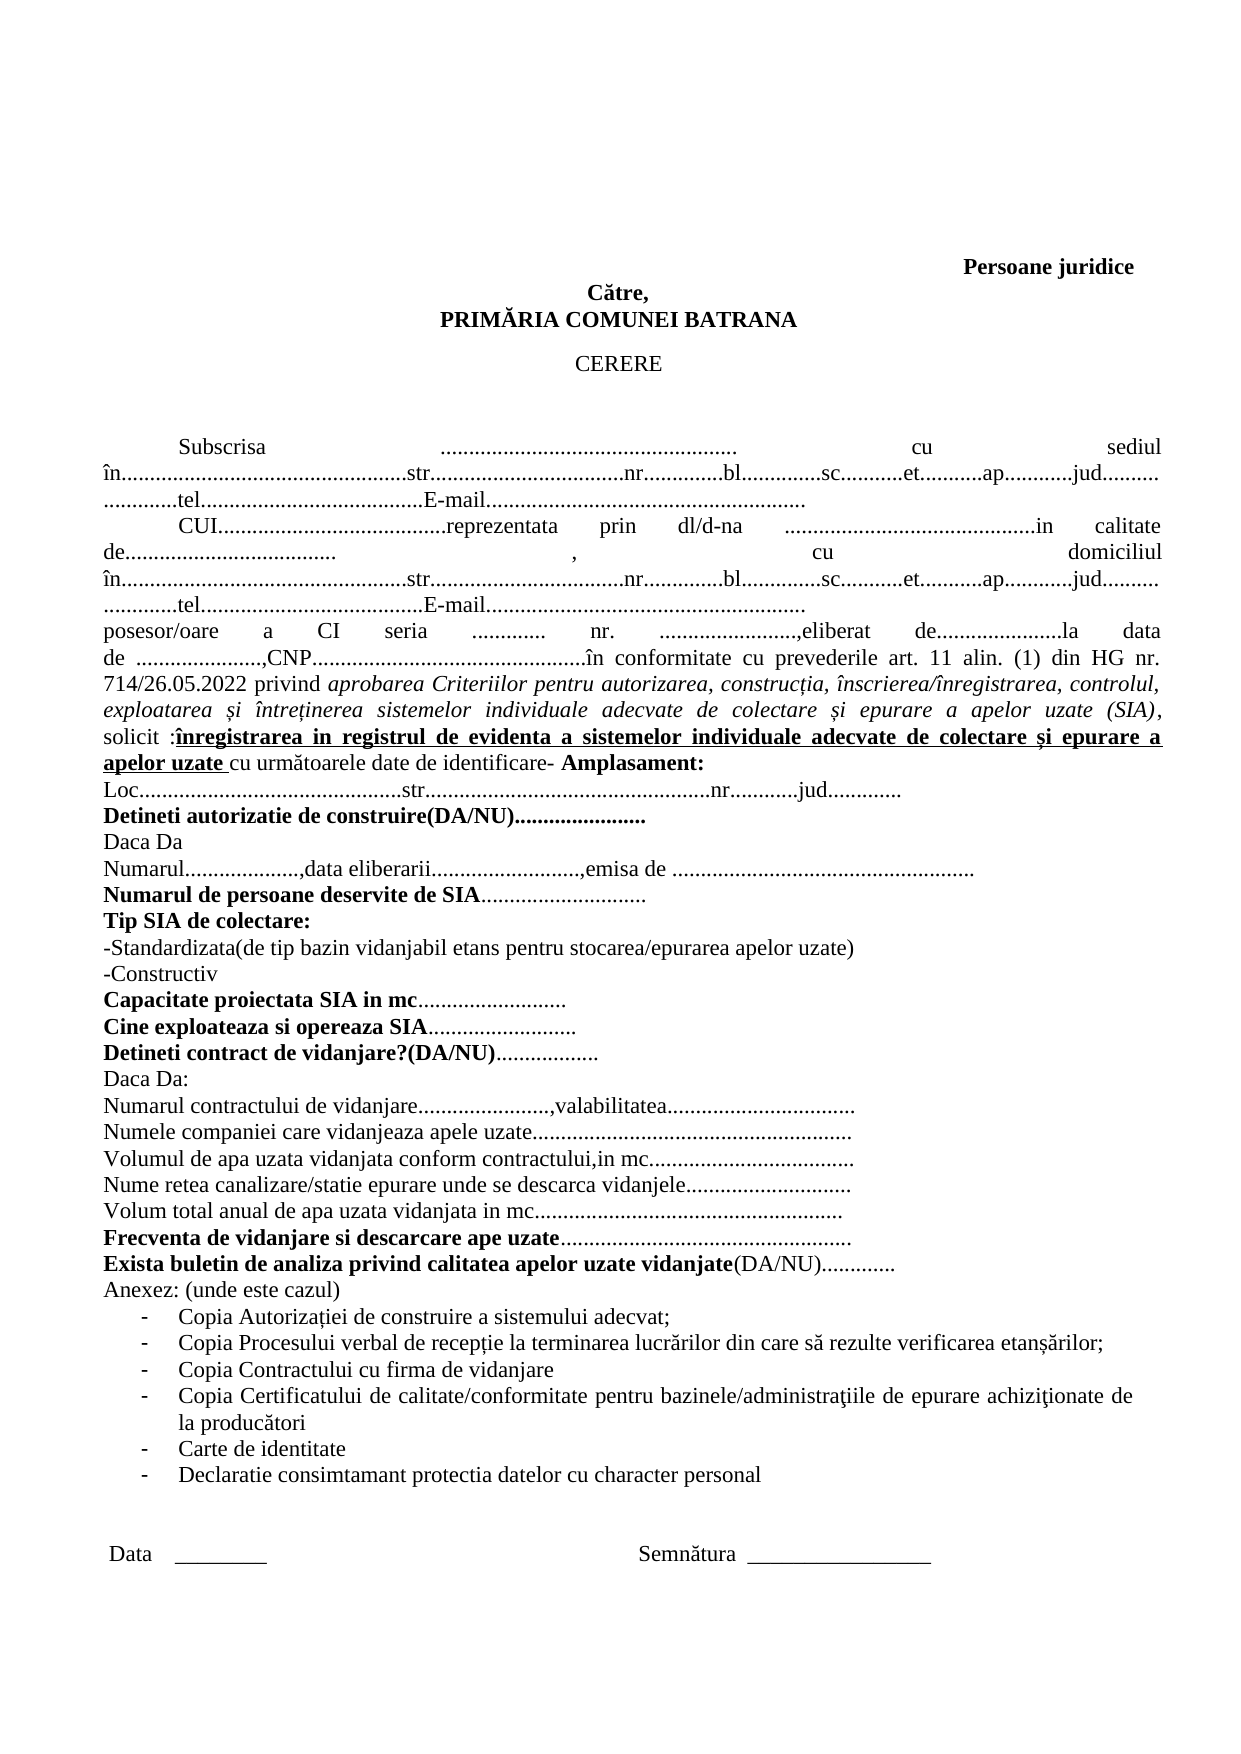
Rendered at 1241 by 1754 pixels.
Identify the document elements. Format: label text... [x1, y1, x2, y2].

text Data ________ Semnătura ________________ [103, 1541, 1134, 1567]
text CUI........................................reprezentata prin dl/d-na ............................................in calitate de..................................... , cu domiciliul în..................................................str..................................nr..............bl..............sc...........et...........ap............jud.......................tel.......................................E-mail........................................................ [103, 512, 1162, 617]
list Copia Autorizației de construire a sistemului adecvat; [141, 1303, 1134, 1329]
list Copia Contractului cu firma de vidanjare [141, 1356, 1134, 1382]
text CERERE [103, 351, 1134, 377]
text Numarul contractului de vidanjare.......................,valabilitatea................................. [103, 1092, 1134, 1118]
text Anexez: (unde este cazul) [103, 1276, 1134, 1303]
text Cine exploateaza si opereaza SIA.......................... [103, 1013, 1134, 1039]
text Detineti contract de vidanjare?(DA/NU).................. [103, 1039, 1134, 1066]
text Către, [103, 279, 1134, 306]
text Daca Da [103, 828, 1134, 855]
text Numarul....................,data eliberarii..........................,emisa de ..................................................... [103, 855, 1134, 881]
text Tip SIA de colectare: [103, 907, 1134, 934]
text Numele companiei care vidanjeaza apele uzate........................................................ [103, 1118, 1134, 1144]
list Carte de identitate [141, 1435, 1134, 1461]
text Capacitate proiectata SIA in mc.......................... [103, 986, 1134, 1013]
text posesor/oare a CI seria ............. nr. ........................,eliberat de......................la data de ......................,CNP................................................în conformitate cu prevederile art. 11 alin. (1) din HG nr. 714/26.05.2022 privind aprobarea Criteriilor pentru autorizarea, construcția, înscrierea/înregistrarea, controlul, exploatarea și întreținerea sistemelor individuale adecvate de colectare și epurare a apelor uzate (SIA), solicit :înregistrarea in registrul de evidenta a sistemelor individuale adecvate de colectare și epurare a apelor uzate cu următoarele date de identificare- Amplasament: [103, 617, 1162, 776]
text Detineti autorizatie de construire(DA/NU)....................... [103, 802, 1134, 828]
text Exista buletin de analiza privind calitatea apelor uzate vidanjate(DA/NU)............. [103, 1250, 1134, 1276]
text Nume retea canalizare/statie epurare unde se descarca vidanjele............................. [103, 1171, 1134, 1197]
text Persoane juridice [103, 253, 1134, 279]
text Numarul de persoane deservite de SIA............................. [103, 881, 1134, 907]
text Volumul de apa uzata vidanjata conform contractului,in mc.................................... [103, 1144, 1134, 1171]
list Copia Certificatului de calitate/conformitate pentru bazinele/administraţiile de epurare achiziţionate de la producători [141, 1382, 1134, 1435]
text Volum total anual de apa uzata vidanjata in mc...................................................... [103, 1197, 1134, 1224]
text Subscrisa .................................................... cu sediul în..................................................str..................................nr..............bl..............sc...........et...........ap............jud.......................tel.......................................E-mail........................................................ [103, 433, 1162, 512]
text PRIMĂRIA COMUNEI BATRANA [103, 306, 1134, 332]
list Declaratie consimtamant protectia datelor cu character personal [141, 1461, 1134, 1488]
list Copia Procesului verbal de recepție la terminarea lucrărilor din care să rezulte verificarea etanșărilor; [141, 1329, 1134, 1356]
text -Standardizata(de tip bazin vidanjabil etans pentru stocarea/epurarea apelor uzate) [103, 934, 1134, 960]
text Loc..............................................str..................................................nr............jud............. [103, 776, 1134, 802]
text Frecventa de vidanjare si descarcare ape uzate................................................... [103, 1224, 1134, 1250]
text -Constructiv [103, 960, 1134, 986]
text Daca Da: [103, 1066, 1134, 1092]
